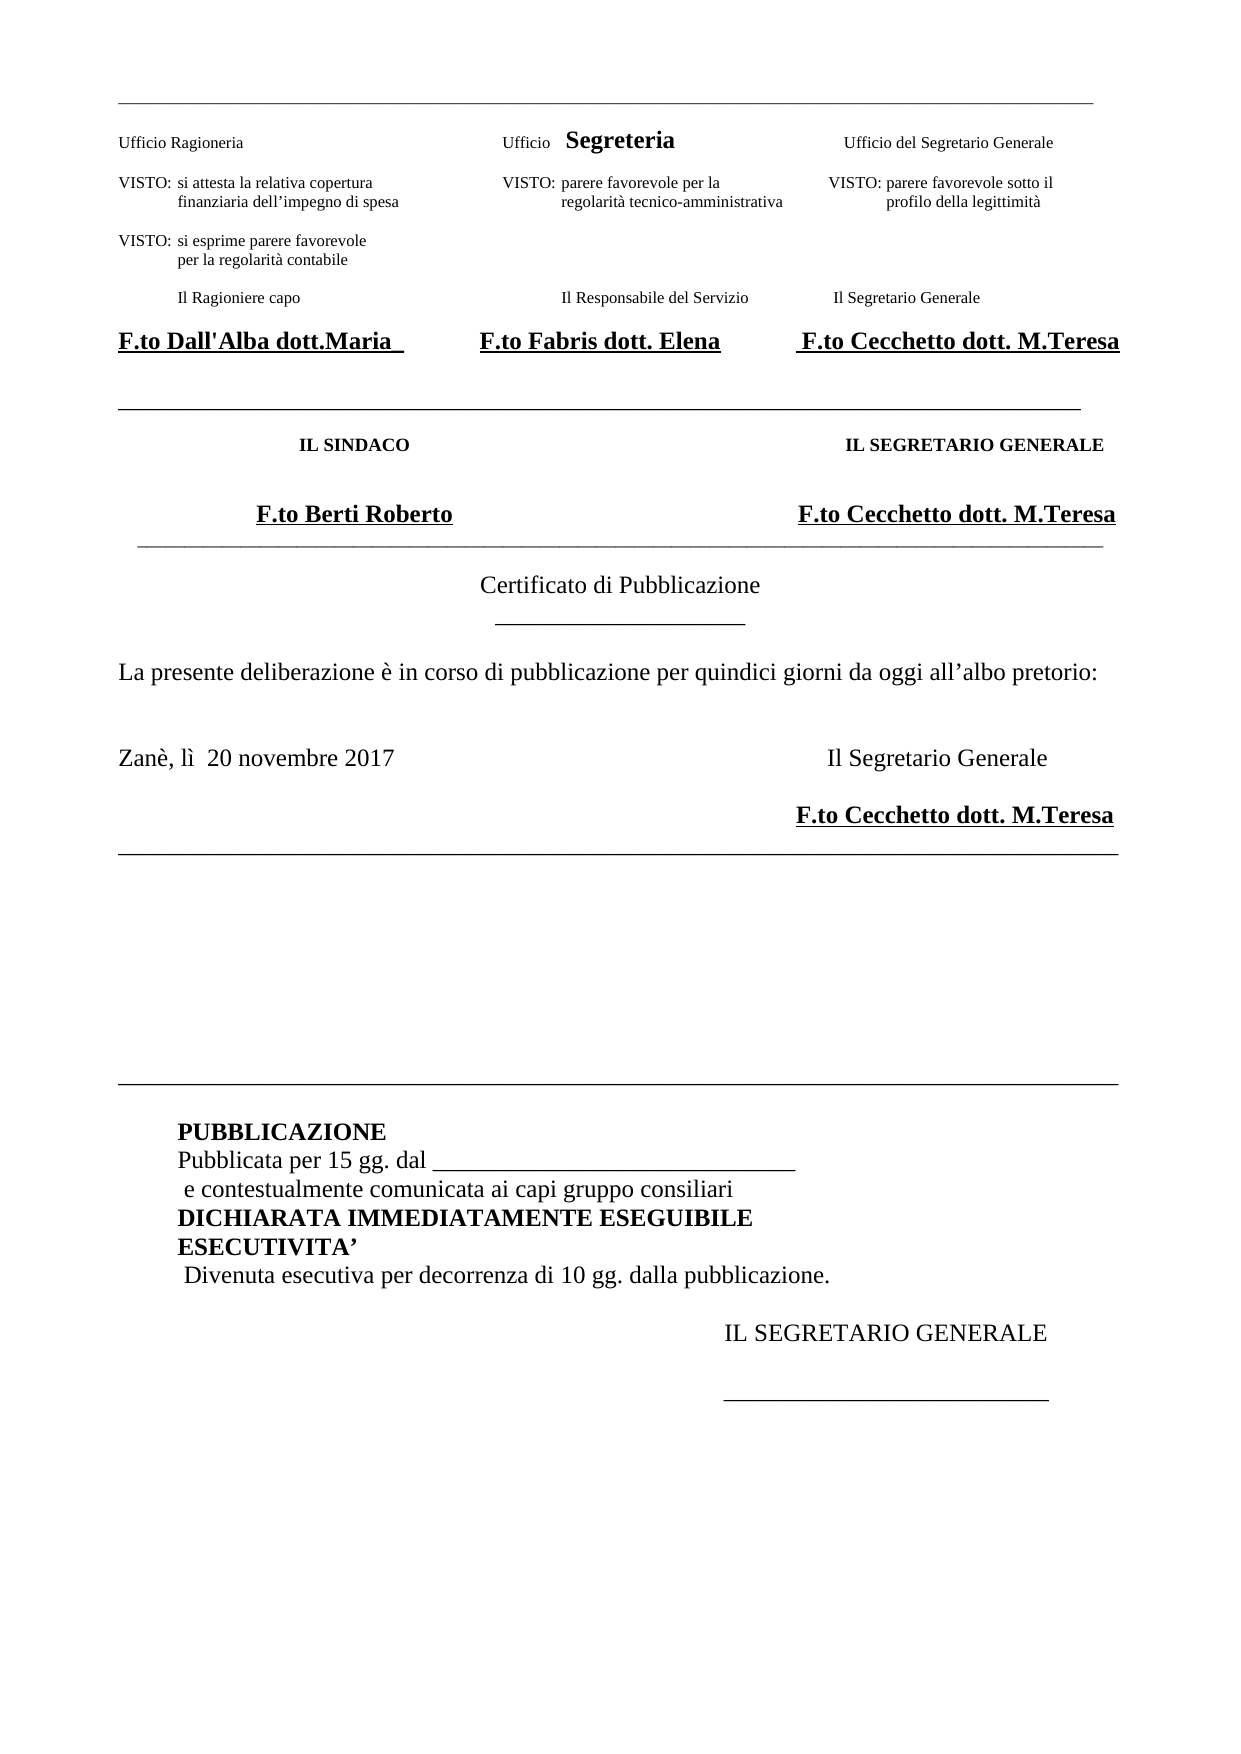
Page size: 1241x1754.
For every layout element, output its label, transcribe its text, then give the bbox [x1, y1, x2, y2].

text ____________________ [118, 599, 1122, 628]
text __________________________ [118, 1376, 1122, 1433]
text DICHIARATA IMMEDIATAMENTE ESEGUIBILE [118, 1203, 1122, 1232]
text F.to Berti Roberto F.to Cecchetto dott. M.Teresa [118, 499, 1122, 527]
text ________________________________________________________________________________ [118, 1059, 1122, 1088]
text Divenuta esecutiva per decorrenza di 10 gg. dalla pubblicazione. [118, 1261, 1122, 1289]
text _____________________________________________________________________________ [118, 384, 1122, 412]
text Il Ragioniere capo Il Responsabile del Servizio Il Segretario Generale [118, 288, 1122, 307]
text per la regolarità contabile [118, 249, 1122, 269]
text PUBBLICAZIONE [118, 1117, 1122, 1146]
text Zanè, lì 20 novembre 2017 Il Segretario Generale [118, 743, 1122, 772]
text IL SEGRETARIO GENERALE [118, 1318, 1122, 1347]
text finanziaria dell’impegno di spesa regolarità tecnico-amministrativa profilo della legittimità [118, 192, 1122, 211]
text Pubblicata per 15 gg. dal _____________________________ [118, 1146, 1122, 1174]
text IL SINDACO IL SEGRETARIO GENERALE [118, 434, 1122, 456]
text F.to Cecchetto dott. M.Teresa ________________________________________________________________________________ [118, 801, 1122, 858]
text F.to Dall'Alba dott.Maria_ F.to Fabris dott. Elena F.to Cecchetto dott. M.Teresa [118, 326, 1122, 355]
text La presente deliberazione è in corso di pubblicazione per quindici giorni da oggi all’albo pretorio: [118, 657, 1122, 686]
text e contestualmente comunicata ai capi gruppo consiliari [118, 1174, 1122, 1203]
text Ufficio Ragioneria Ufficio Segreteria Ufficio del Segretario Generale [118, 125, 1122, 154]
text ESECUTIVITA’ [118, 1232, 1122, 1261]
text Certificato di Pubblicazione [118, 571, 1122, 599]
text _______________________________________________________________________________________________________ [118, 527, 1122, 549]
text VISTO: si attesta la relativa copertura VISTO: parere favorevole per la VISTO: parere favorevole sotto il [118, 173, 1122, 192]
text _____________________________________________________________________________________________________________________ [118, 87, 1122, 106]
text VISTO: si esprime parere favorevole [118, 230, 1122, 249]
